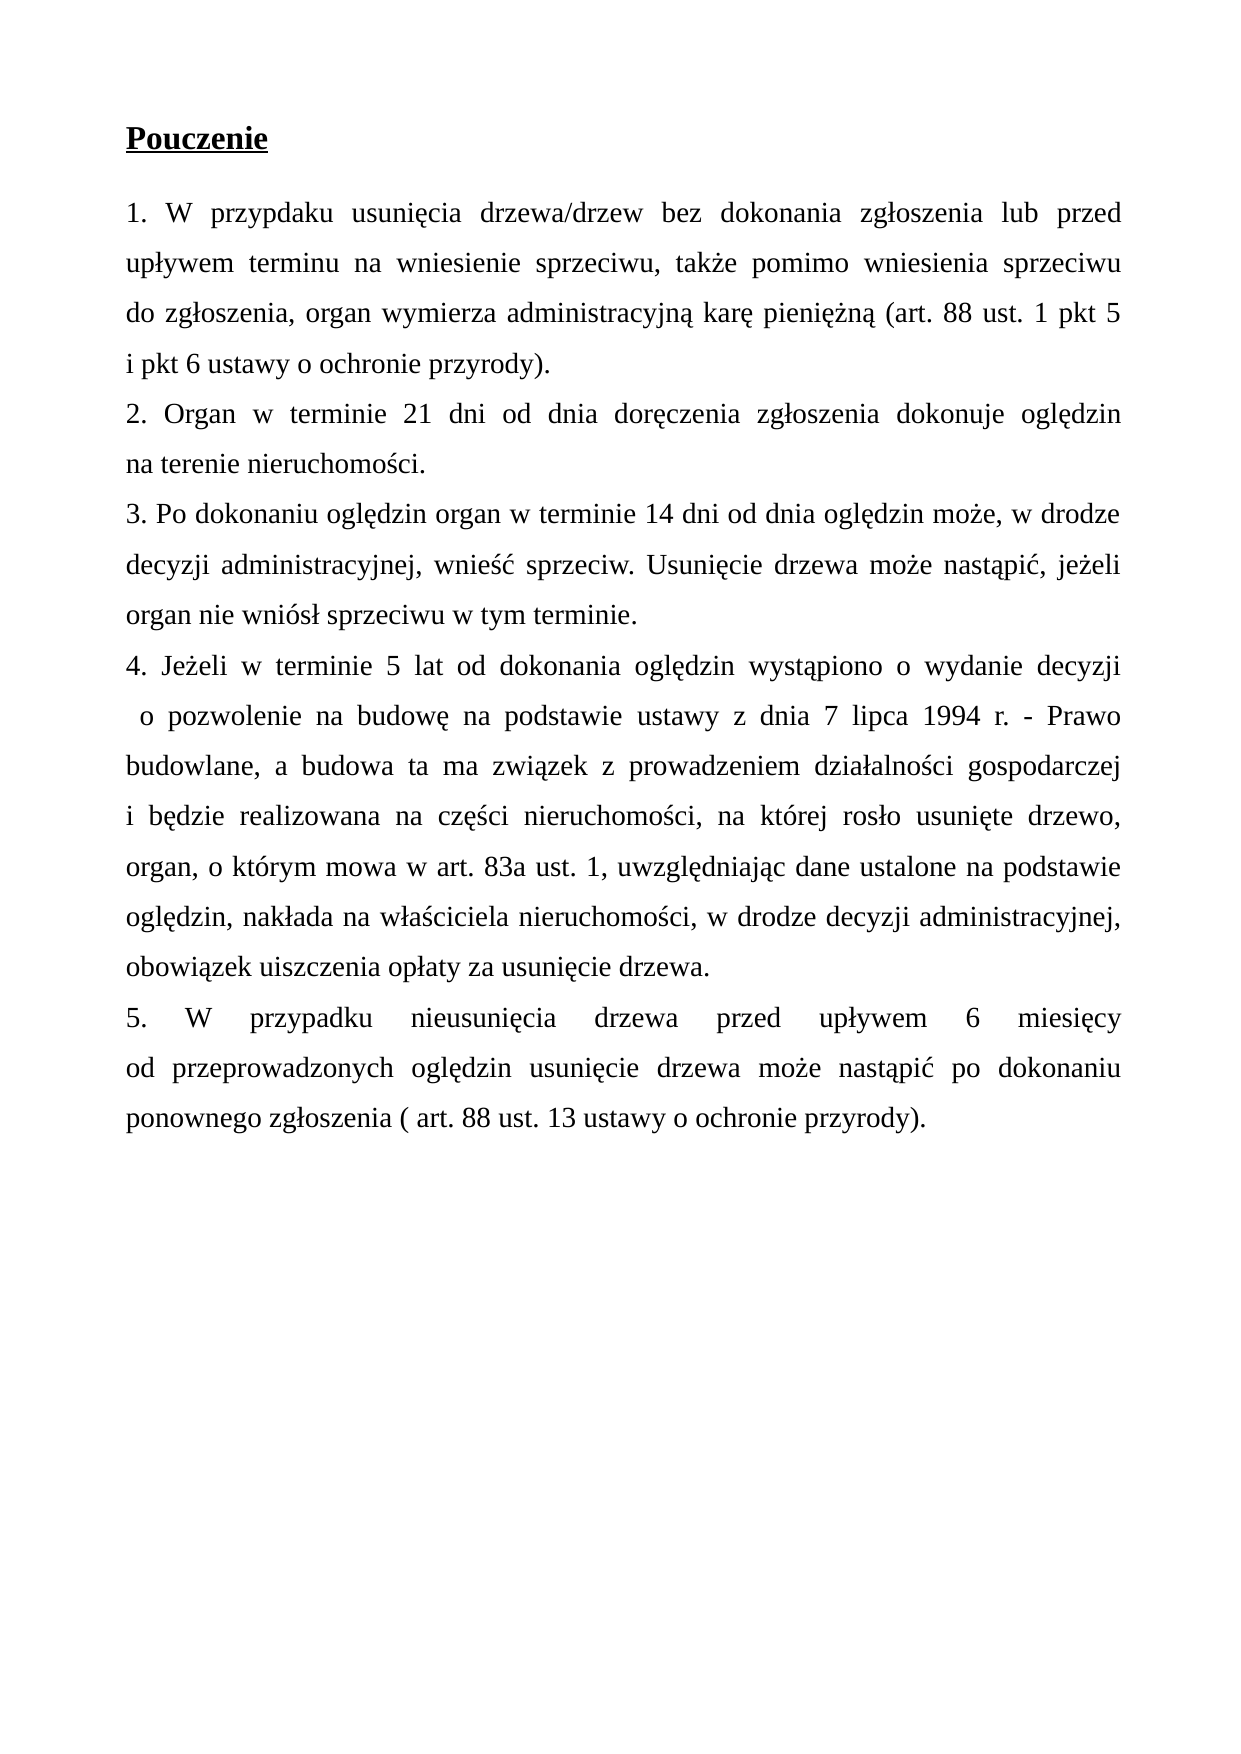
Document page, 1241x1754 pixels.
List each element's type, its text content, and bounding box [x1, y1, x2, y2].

list 2. Organ w terminie 21 dni od dnia doręczenia zgłoszenia dokonuje oględzin na terenie nieruchomości. [118, 396, 1122, 480]
list 4. Jeżeli w terminie 5 lat od dokonania oględzin wystąpiono o wydanie decyzji o pozwolenie na budowę na podstawie ustawy z dnia 7 lipca 1994 r. - Prawo budowlane, a budowa ta ma związek z prowadzeniem działalności gospodarczej i będzie realizowana na części nieruchomości, na której rosło usunięte drzewo, organ, o którym mowa w art. 83a ust. 1, uwzględniając dane ustalone na podstawie oględzin, nakłada na właściciela nieruchomości, w drodze decyzji administracyjnej, obowiązek uiszczenia opłaty za usunięcie drzewa. [118, 648, 1122, 983]
list Pouczenie [118, 118, 1122, 156]
list 1. W przypdaku usunięcia drzewa/drzew bez dokonania zgłoszenia lub przed upływem terminu na wniesienie sprzeciwu, także pomimo wniesienia sprzeciwu do zgłoszenia, organ wymierza administracyjną karę pieniężną (art. 88 ust. 1 pkt 5 i pkt 6 ustawy o ochronie przyrody). [118, 195, 1122, 379]
list 3. Po dokonaniu oględzin organ w terminie 14 dni od dnia oględzin może, w drodze decyzji administracyjnej, wnieść sprzeciw. Usunięcie drzewa może nastąpić, jeżeli organ nie wniósł sprzeciwu w tym terminie. [118, 497, 1122, 631]
list 5. W przypadku nieusunięcia drzewa przed upływem 6 miesięcy od przeprowadzonych oględzin usunięcie drzewa może nastąpić po dokonaniu ponownego zgłoszenia ( art. 88 ust. 13 ustawy o ochronie przyrody). [118, 1000, 1122, 1134]
